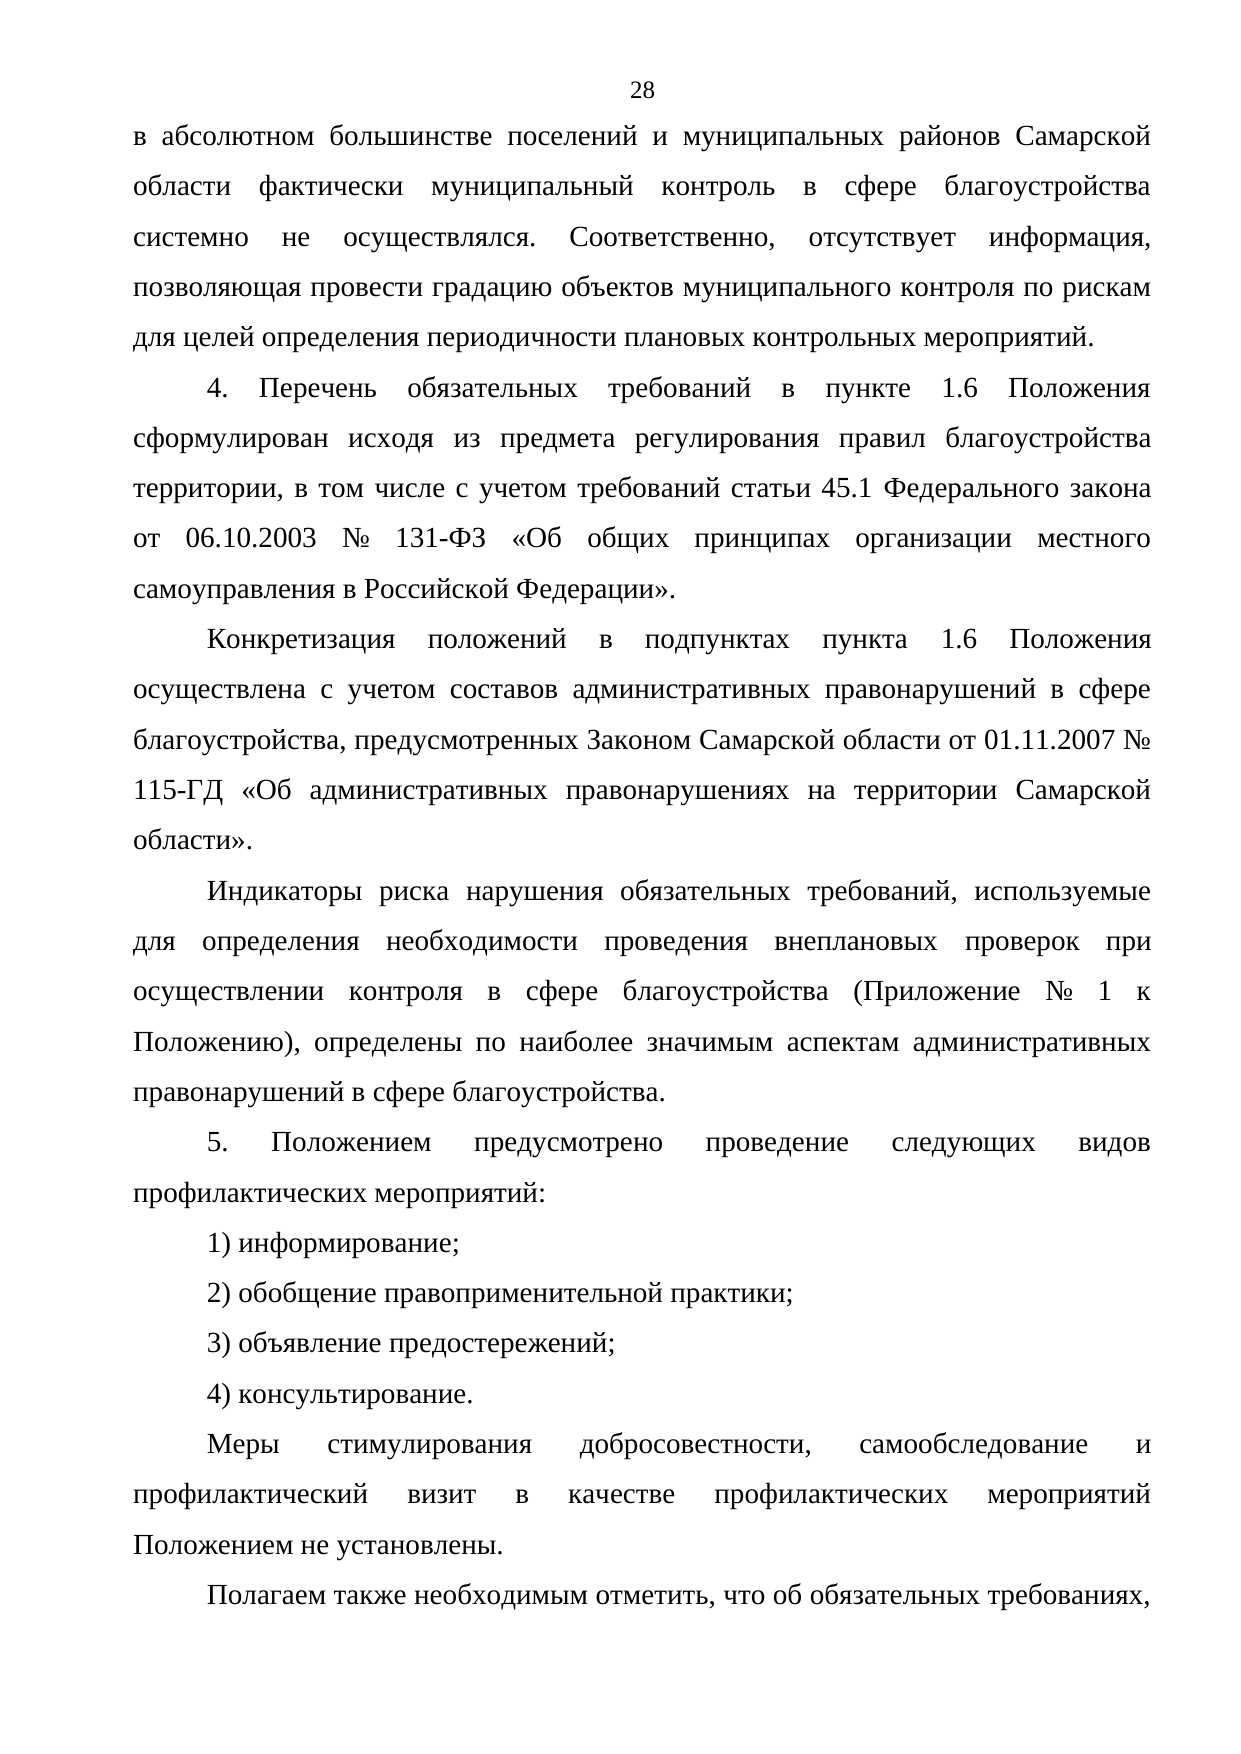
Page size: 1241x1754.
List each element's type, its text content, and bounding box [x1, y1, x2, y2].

title 1) информирование; [133, 1225, 1152, 1258]
title 4) консультирование. [133, 1376, 1152, 1409]
title Меры стимулирования добросовестности, самообследование и профилактический визит в качестве профилактических мероприятий Положением не установлены. [133, 1426, 1152, 1560]
title 3) объявление предостережений; [133, 1326, 1152, 1359]
title Полагаем также необходимым отметить, что об обязательных требованиях, [133, 1577, 1152, 1611]
title 4. Перечень обязательных требований в пункте 1.6 Положения сформулирован исходя из предмета регулирования правил благоустройства территории, в том числе с учетом требований статьи 45.1 Федерального закона от 06.10.2003 № 131-ФЗ «Об общих принципах организации местного самоуправления в Российской Федерации». [133, 370, 1152, 604]
text Конкретизация положений в подпунктах пункта 1.6 Положения осуществлена с учетом составов административных правонарушений в сфере благоустройства, предусмотренных Законом Самарской области от 01.11.2007 № 115-ГД «Об административных правонарушениях на территории Самарской области». [133, 621, 1152, 856]
title Индикаторы риска нарушения обязательных требований, используемые для определения необходимости проведения внеплановых проверок при осуществлении контроля в сфере благоустройства (Приложение № 1 к Положению), определены по наиболее значимым аспектам административных правонарушений в сфере благоустройства. [133, 873, 1152, 1108]
title в абсолютном большинстве поселений и муниципальных районов Самарской области фактически муниципальный контроль в сфере благоустройства системно не осуществлялся. Соответственно, отсутствует информация, позволяющая провести градацию объектов муниципального контроля по рискам для целей определения периодичности плановых контрольных мероприятий. [133, 118, 1152, 353]
title 5. Положением предусмотрено проведение следующих видов профилактических мероприятий: [133, 1124, 1152, 1208]
title 2) обобщение правоприменительной практики; [133, 1275, 1152, 1309]
